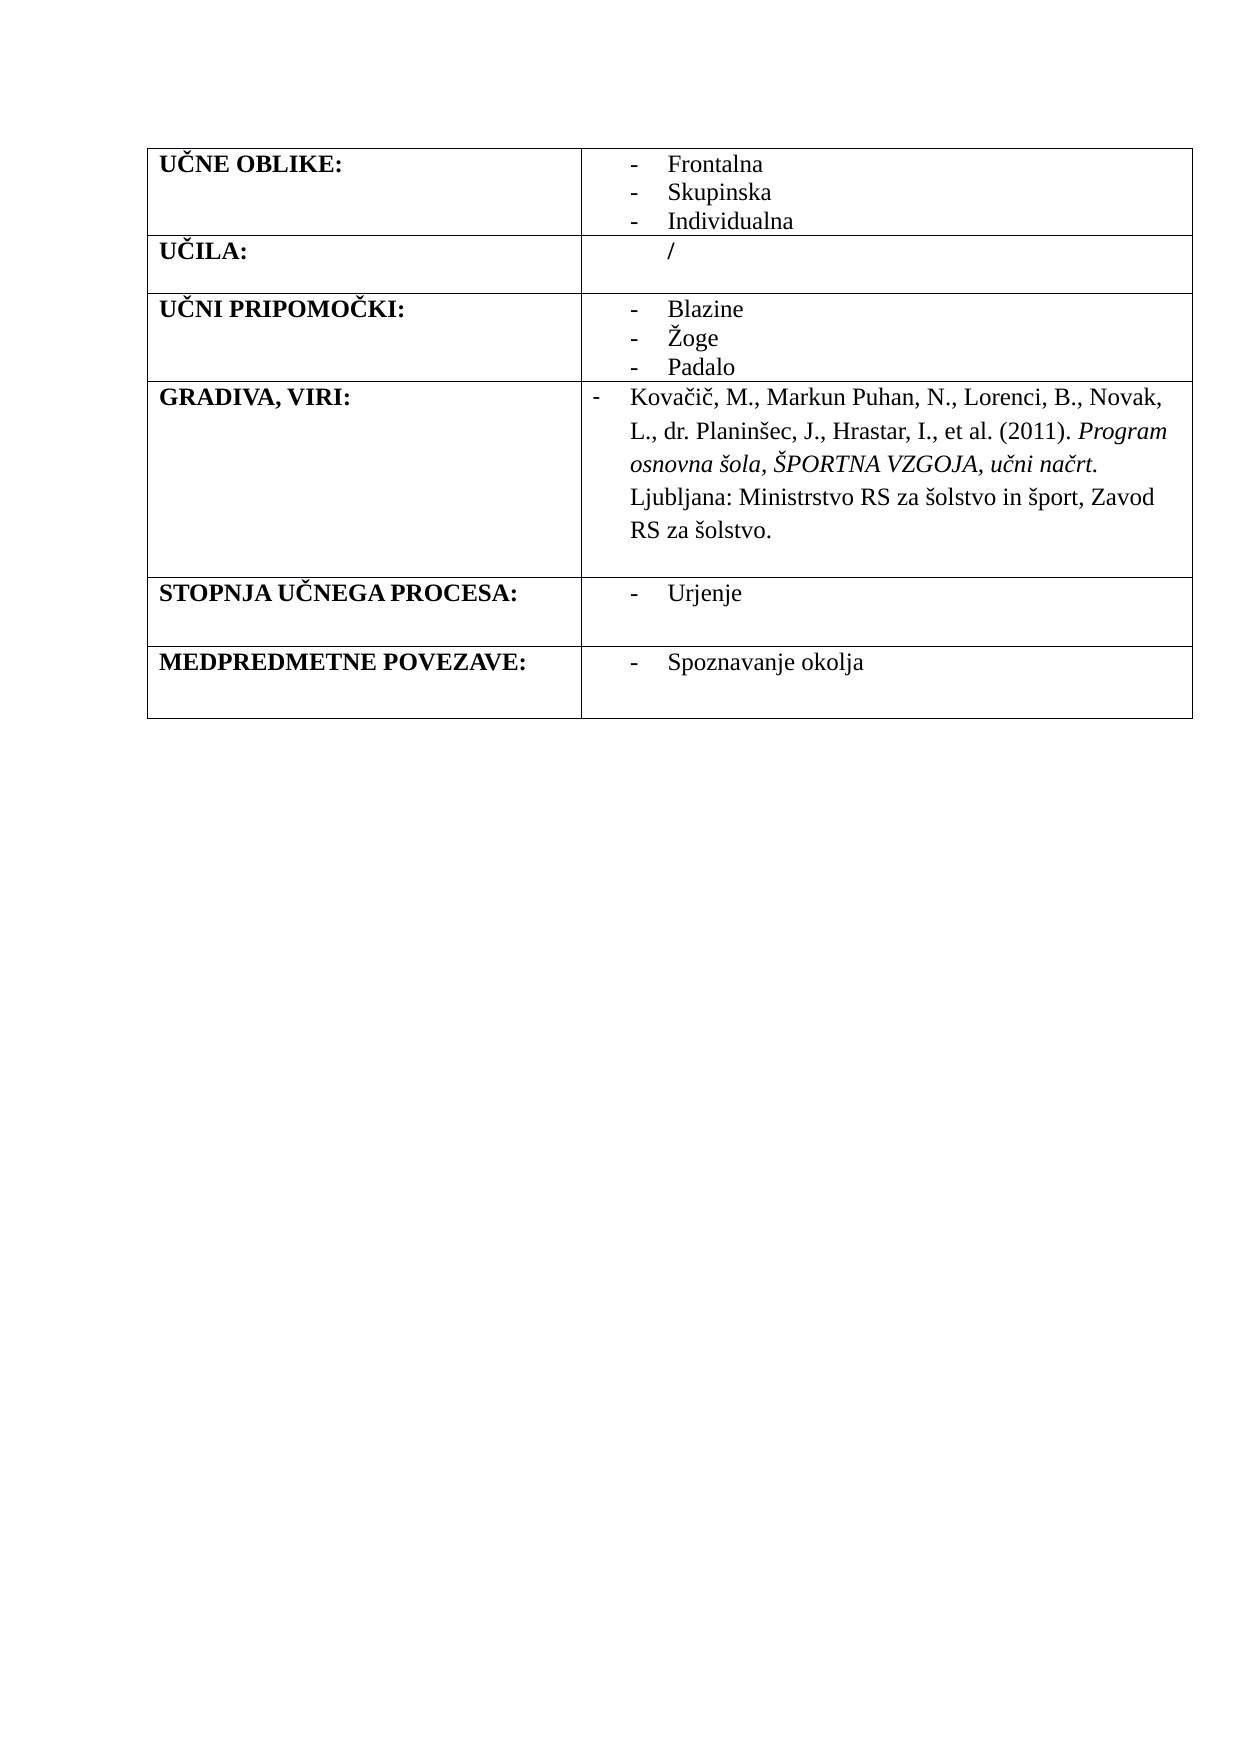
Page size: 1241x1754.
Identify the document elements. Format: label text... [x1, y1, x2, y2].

table_cell MEDPREDMETNE POVEZAVE: [148, 647, 581, 718]
table_cell Blazine Žoge Padalo [1181, 294, 1192, 381]
table_cell Kovačič, M., Markun Puhan, N., Lorenci, B., Novak, L., dr. Planinšec, J., Hrastar, I., et al. (2011). Program osnovna šola, ŠPORTNA VZGOJA, učni načrt. Ljubljana: Ministrstvo RS za šolstvo in šport, Zavod RS za šolstvo. [582, 382, 1192, 577]
table_cell STOPNJA UČNEGA PROCESA: [148, 578, 581, 646]
table_cell Urjenje [582, 578, 1192, 646]
table_cell Spoznavanje okolja [582, 647, 1192, 718]
table_cell UČNE OBLIKE: [148, 149, 581, 235]
table_cell / [582, 236, 1192, 293]
table_cell GRADIVA, VIRI: [148, 382, 581, 577]
table_cell Frontalna Skupinska Individualna [582, 149, 1192, 235]
table_cell UČILA: [148, 236, 581, 293]
table_cell Blazine Žoge Padalo [582, 294, 630, 381]
table_cell UČNI PRIPOMOČKI: [148, 294, 581, 381]
